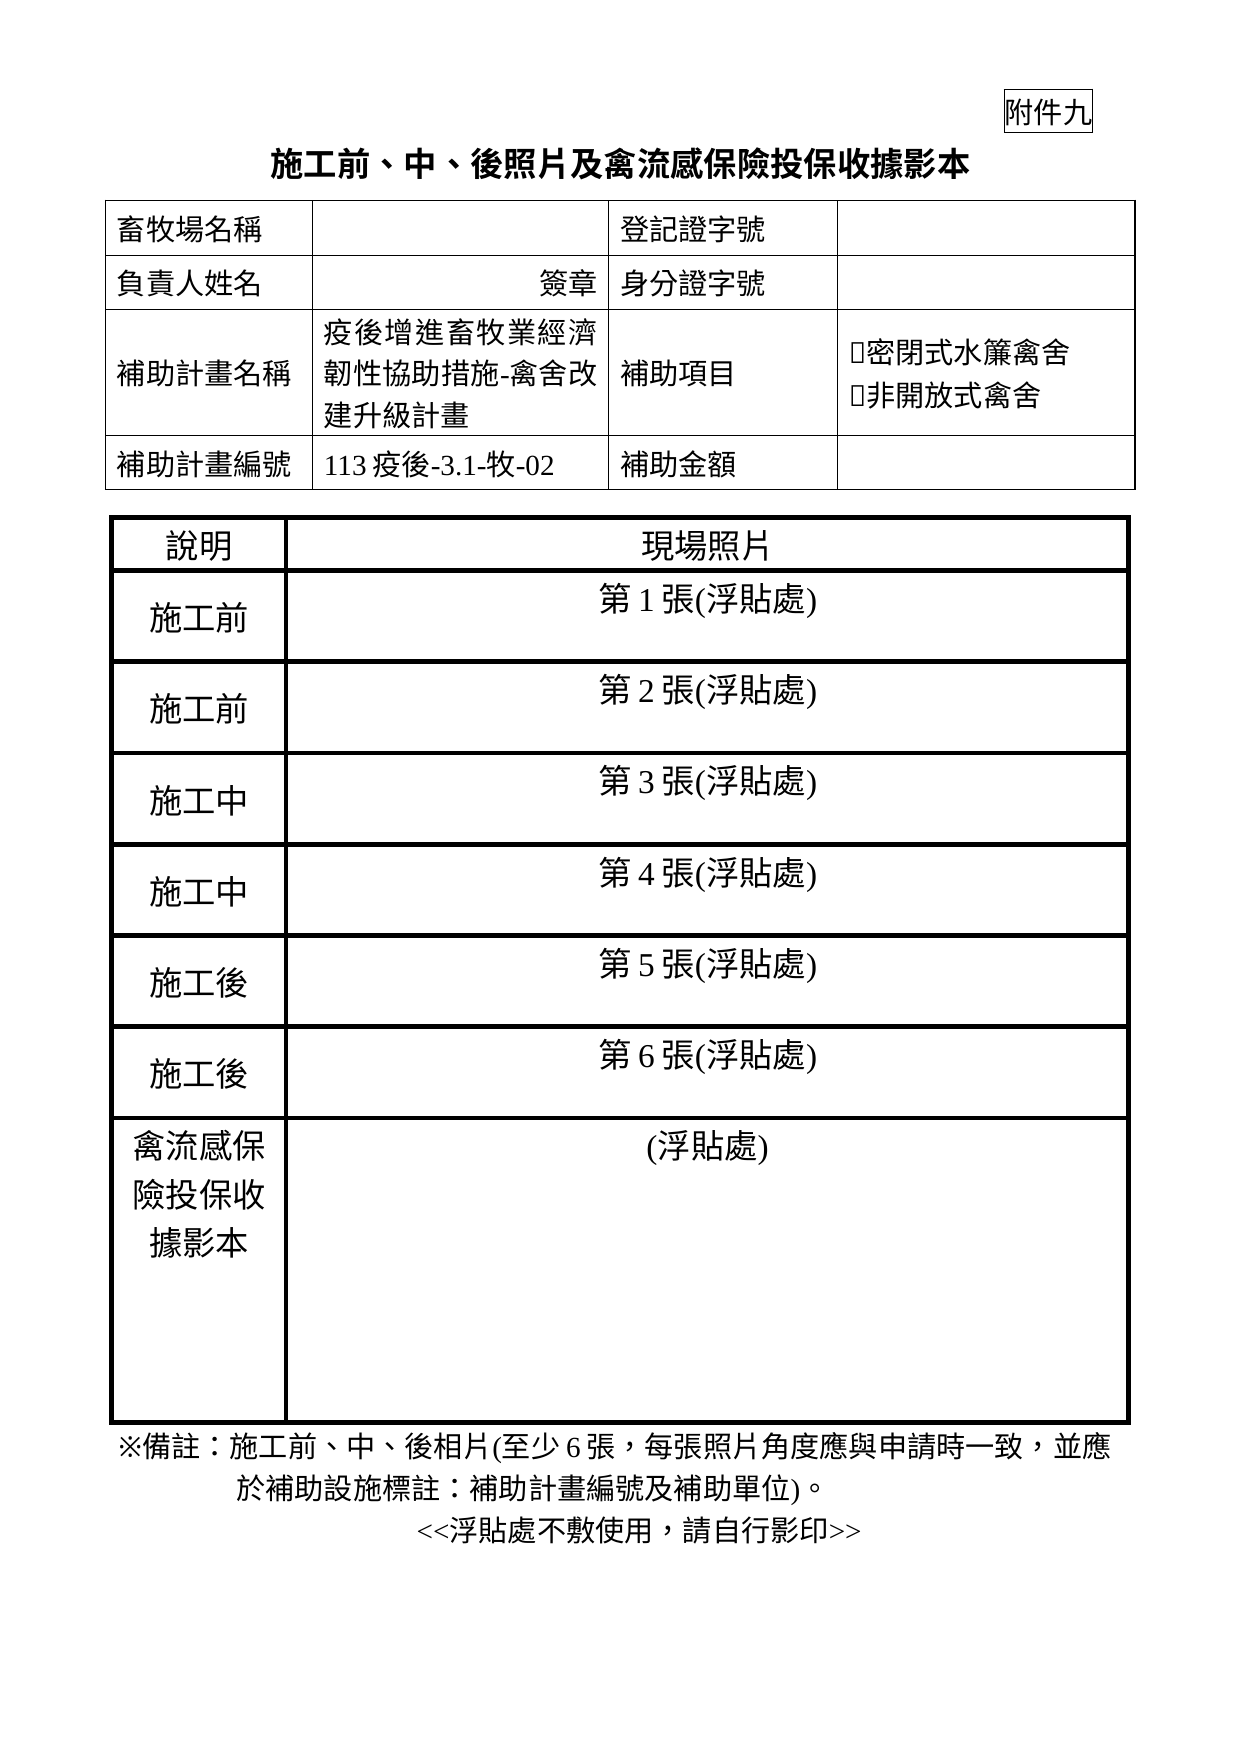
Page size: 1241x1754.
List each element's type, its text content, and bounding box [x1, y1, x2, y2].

table_cell 113疫後-3.1-牧-02 [313, 436, 608, 489]
table_cell 第4張(浮貼處) [288, 847, 1126, 933]
table_cell 補助項目 [609, 310, 837, 435]
table_cell [838, 256, 1134, 309]
text 施工前、中、後照片及禽流感保險投保收據影本 [118, 133, 1122, 187]
table_cell 第1張(浮貼處) [288, 573, 1126, 659]
table_cell 施工前 [114, 573, 284, 659]
table_header 畜牧場名稱 [106, 201, 312, 254]
table_cell 施工後 [114, 1029, 284, 1116]
text <<浮貼處不敷使用，請自行影印>> [118, 1508, 1122, 1550]
table_cell 施工中 [114, 847, 284, 933]
table_cell 施工中 [114, 755, 284, 842]
table_header 登記證字號 [609, 201, 837, 254]
table_cell 第5張(浮貼處) [288, 938, 1126, 1024]
table_cell 施工前 [114, 664, 284, 751]
table_cell 簽章 [313, 256, 608, 309]
table_cell 補助金額 [609, 436, 837, 489]
table_cell 密閉式水簾禽舍 非開放式禽舍 [838, 310, 1134, 435]
table_cell 補助計畫編號 [106, 436, 312, 489]
table_cell 施工後 [114, 938, 284, 1024]
table_cell 身分證字號 [609, 256, 837, 309]
table_cell [838, 436, 1134, 489]
table_cell 疫後增進畜牧業經濟韌性協助措施-禽舍改建升級計畫 [313, 310, 608, 435]
table_cell 負責人姓名 [106, 256, 312, 309]
table_header 說明 [114, 520, 284, 568]
table_header [838, 201, 1134, 254]
table_header 現場照片 [288, 520, 1126, 568]
table_cell 第3張(浮貼處) [288, 755, 1126, 842]
table_header [313, 201, 608, 254]
table_cell 補助計畫名稱 [106, 310, 312, 435]
table_cell 第2張(浮貼處) [288, 664, 1126, 751]
text ※備註：施工前、中、後相片(至少6張，每張照片角度應與申請時一致，並應於補助設施標註：補助計畫編號及補助單位)。 [118, 1425, 1122, 1508]
table_cell 禽流感保險投保收據影本 [114, 1120, 284, 1420]
table_cell (浮貼處) [288, 1120, 1126, 1420]
table_cell 第6張(浮貼處) [288, 1029, 1126, 1116]
